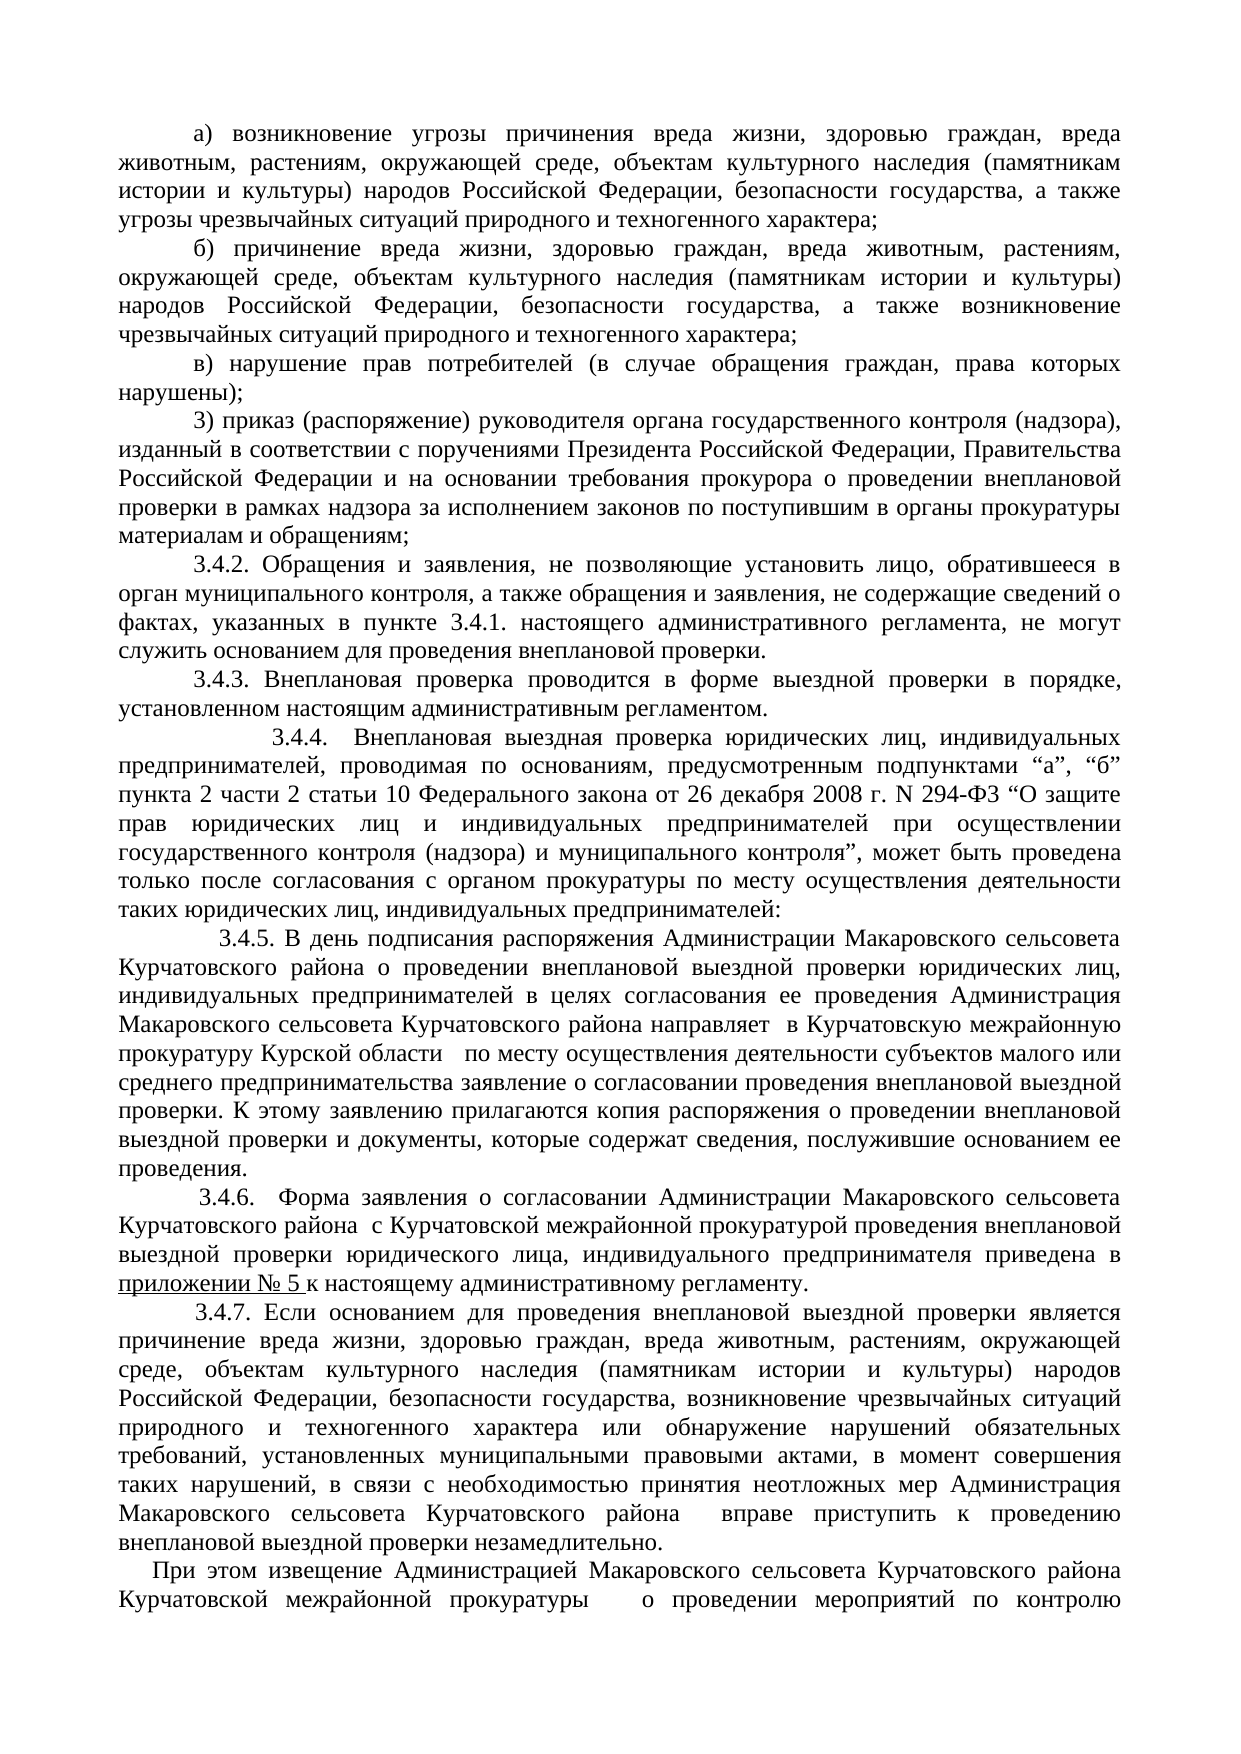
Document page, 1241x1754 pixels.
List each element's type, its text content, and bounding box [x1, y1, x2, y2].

text 3.4.3. Внеплановая проверка проводится в форме выездной проверки в порядке, установленном настоящим административным регламентом. [118, 664, 1122, 722]
text 3.4.2. Обращения и заявления, не позволяющие установить лицо, обратившееся в орган муниципального контроля, а также обращения и заявления, не содержащие сведений о фактах, указанных в пункте 3.4.1. настоящего административного регламента, не могут служить основанием для проведения внеплановой проверки. [118, 549, 1122, 664]
text При этом извещение Администрацией Макаровского сельсовета Курчатовского района Курчатовской межрайонной прокуратуры о проведении мероприятий по контролю [118, 1556, 1122, 1613]
text 3.4.4. Внеплановая выездная проверка юридических лиц, индивидуальных предпринимателей, проводимая по основаниям, предусмотренным подпунктами “а”, “б” пункта 2 части 2 статьи 10 Федерального закона от 26 декабря 2008 г. N 294-Ф3 “О защите прав юридических лиц и индивидуальных предпринимателей при осуществлении государственного контроля (надзора) и муниципального контроля”, может быть проведена только после согласования с органом прокуратуры по месту осуществления деятельности таких юридических лиц, индивидуальных предпринимателей: [118, 722, 1122, 923]
text б) причинение вреда жизни, здоровью граждан, вреда животным, растениям, окружающей среде, объектам культурного наследия (памятникам истории и культуры) народов Российской Федерации, безопасности государства, а также возникновение чрезвычайных ситуаций природного и техногенного характера; [118, 233, 1122, 348]
text 3) приказ (распоряжение) руководителя органа государственного контроля (надзора), изданный в соответствии с поручениями Президента Российской Федерации, Правительства Российской Федерации и на основании требования прокурора о проведении внеплановой проверки в рамках надзора за исполнением законов по поступившим в органы прокуратуры материалам и обращениям; [118, 406, 1122, 549]
text а) возникновение угрозы причинения вреда жизни, здоровью граждан, вреда животным, растениям, окружающей среде, объектам культурного наследия (памятникам истории и культуры) народов Российской Федерации, безопасности государства, а также угрозы чрезвычайных ситуаций природного и техногенного характера; [118, 118, 1122, 233]
text в) нарушение прав потребителей (в случае обращения граждан, права которых нарушены); [118, 348, 1122, 406]
text 3.4.5. В день подписания распоряжения Администрации Макаровского сельсовета Курчатовского района о проведении внеплановой выездной проверки юридических лиц, индивидуальных предпринимателей в целях согласования ее проведения Администрация Макаровского сельсовета Курчатовского района направляет в Курчатовскую межрайонную прокуратуру Курской области по месту осуществления деятельности субъектов малого или среднего предпринимательства заявление о согласовании проведения внеплановой выездной проверки. К этому заявлению прилагаются копия распоряжения о проведении внеплановой выездной проверки и документы, которые содержат сведения, послужившие основанием ее проведения. [118, 923, 1122, 1182]
text 3.4.6. Форма заявления о согласовании Администрации Макаровского сельсовета Курчатовского района с Курчатовской межрайонной прокуратурой проведения внеплановой выездной проверки юридического лица, индивидуального предпринимателя приведена в приложении № 5 к настоящему административному регламенту. [118, 1182, 1122, 1297]
text 3.4.7. Если основанием для проведения внеплановой выездной проверки является причинение вреда жизни, здоровью граждан, вреда животным, растениям, окружающей среде, объектам культурного наследия (памятникам истории и культуры) народов Российской Федерации, безопасности государства, возникновение чрезвычайных ситуаций природного и техногенного характера или обнаружение нарушений обязательных требований, установленных муниципальными правовыми актами, в момент совершения таких нарушений, в связи с необходимостью принятия неотложных мер Администрация Макаровского сельсовета Курчатовского района вправе приступить к проведению внеплановой выездной проверки незамедлительно. [118, 1297, 1122, 1556]
